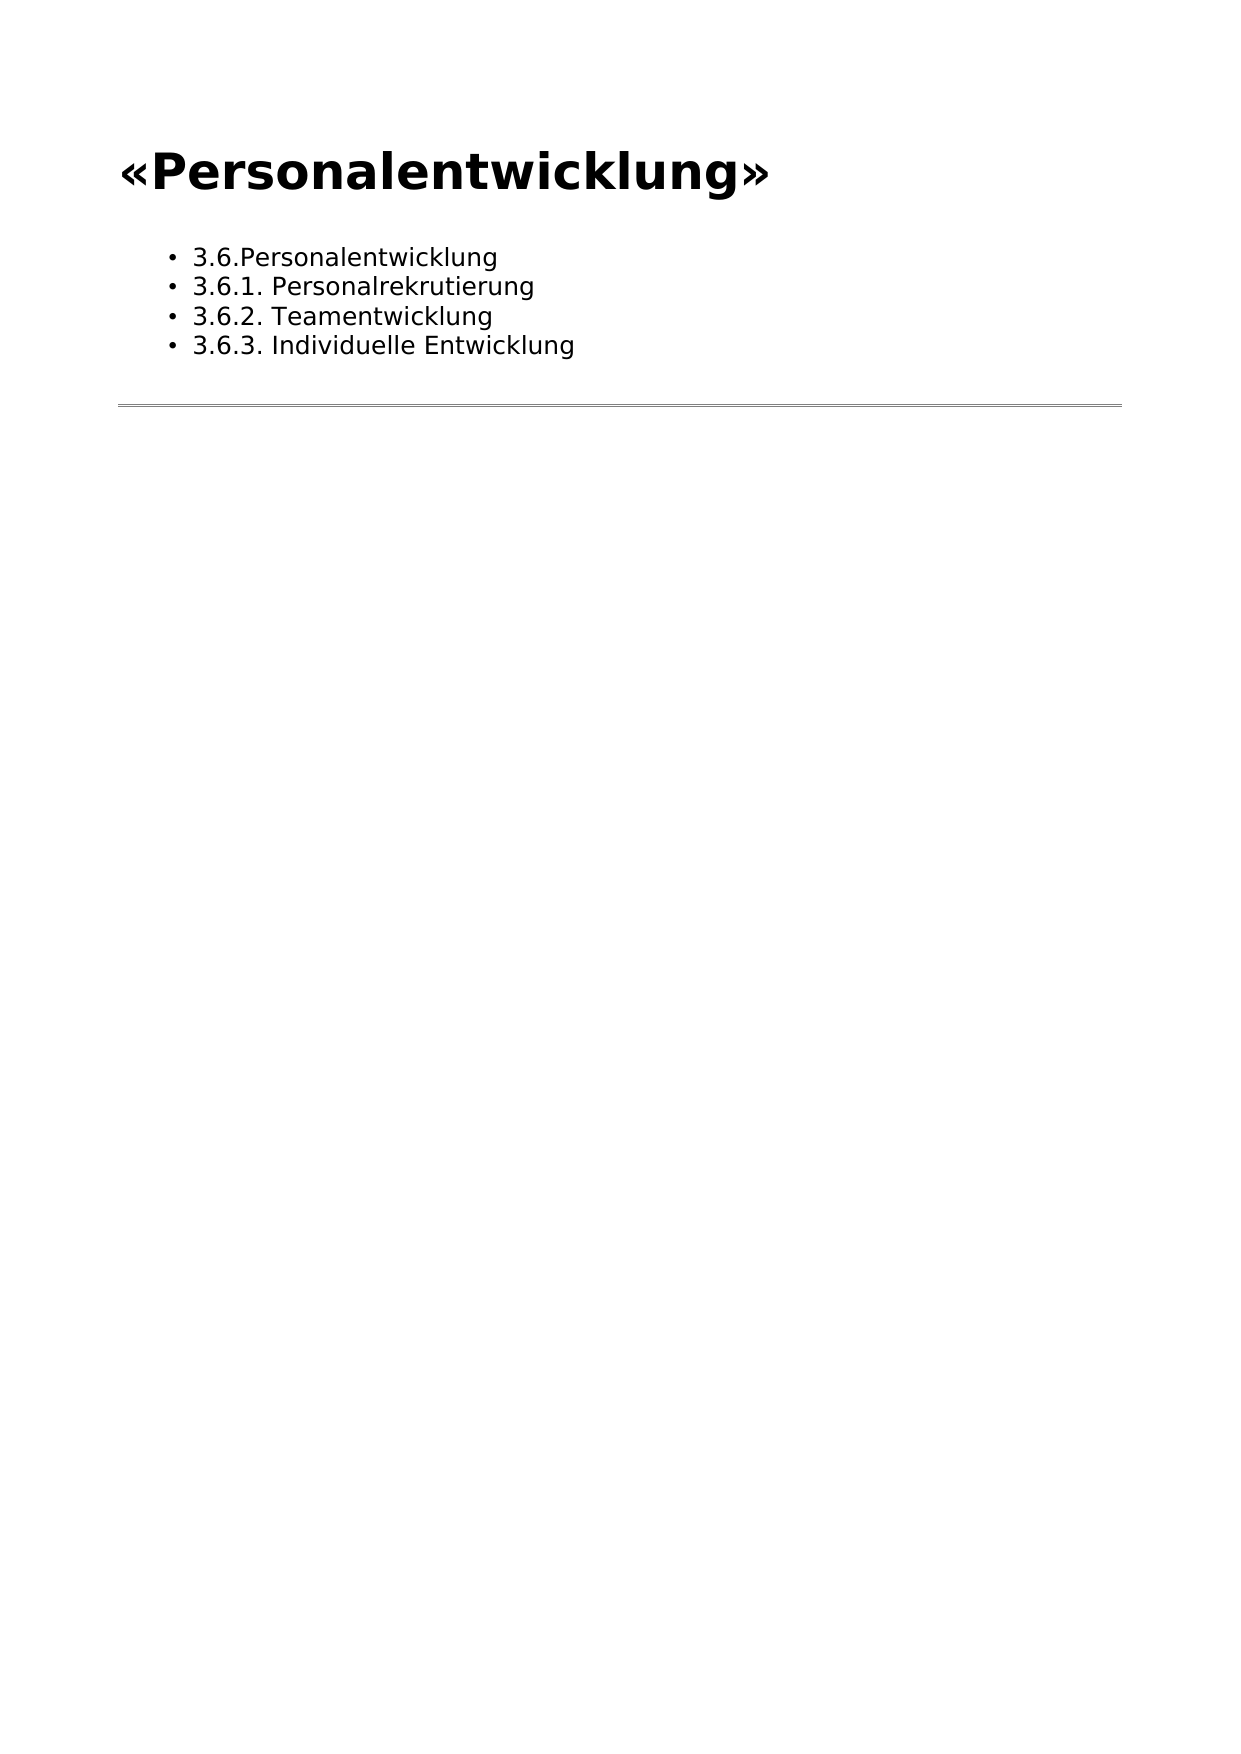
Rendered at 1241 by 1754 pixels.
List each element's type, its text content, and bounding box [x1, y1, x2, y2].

list 3.6.Personalentwicklung [177, 243, 1122, 272]
subtitle «Personalentwicklung» [118, 143, 1122, 201]
list 3.6.1. Personalrekrutierung [177, 272, 1122, 302]
list 3.6.3. Individuelle Entwicklung [177, 331, 1122, 360]
list 3.6.2. Teamentwicklung [177, 302, 1122, 331]
